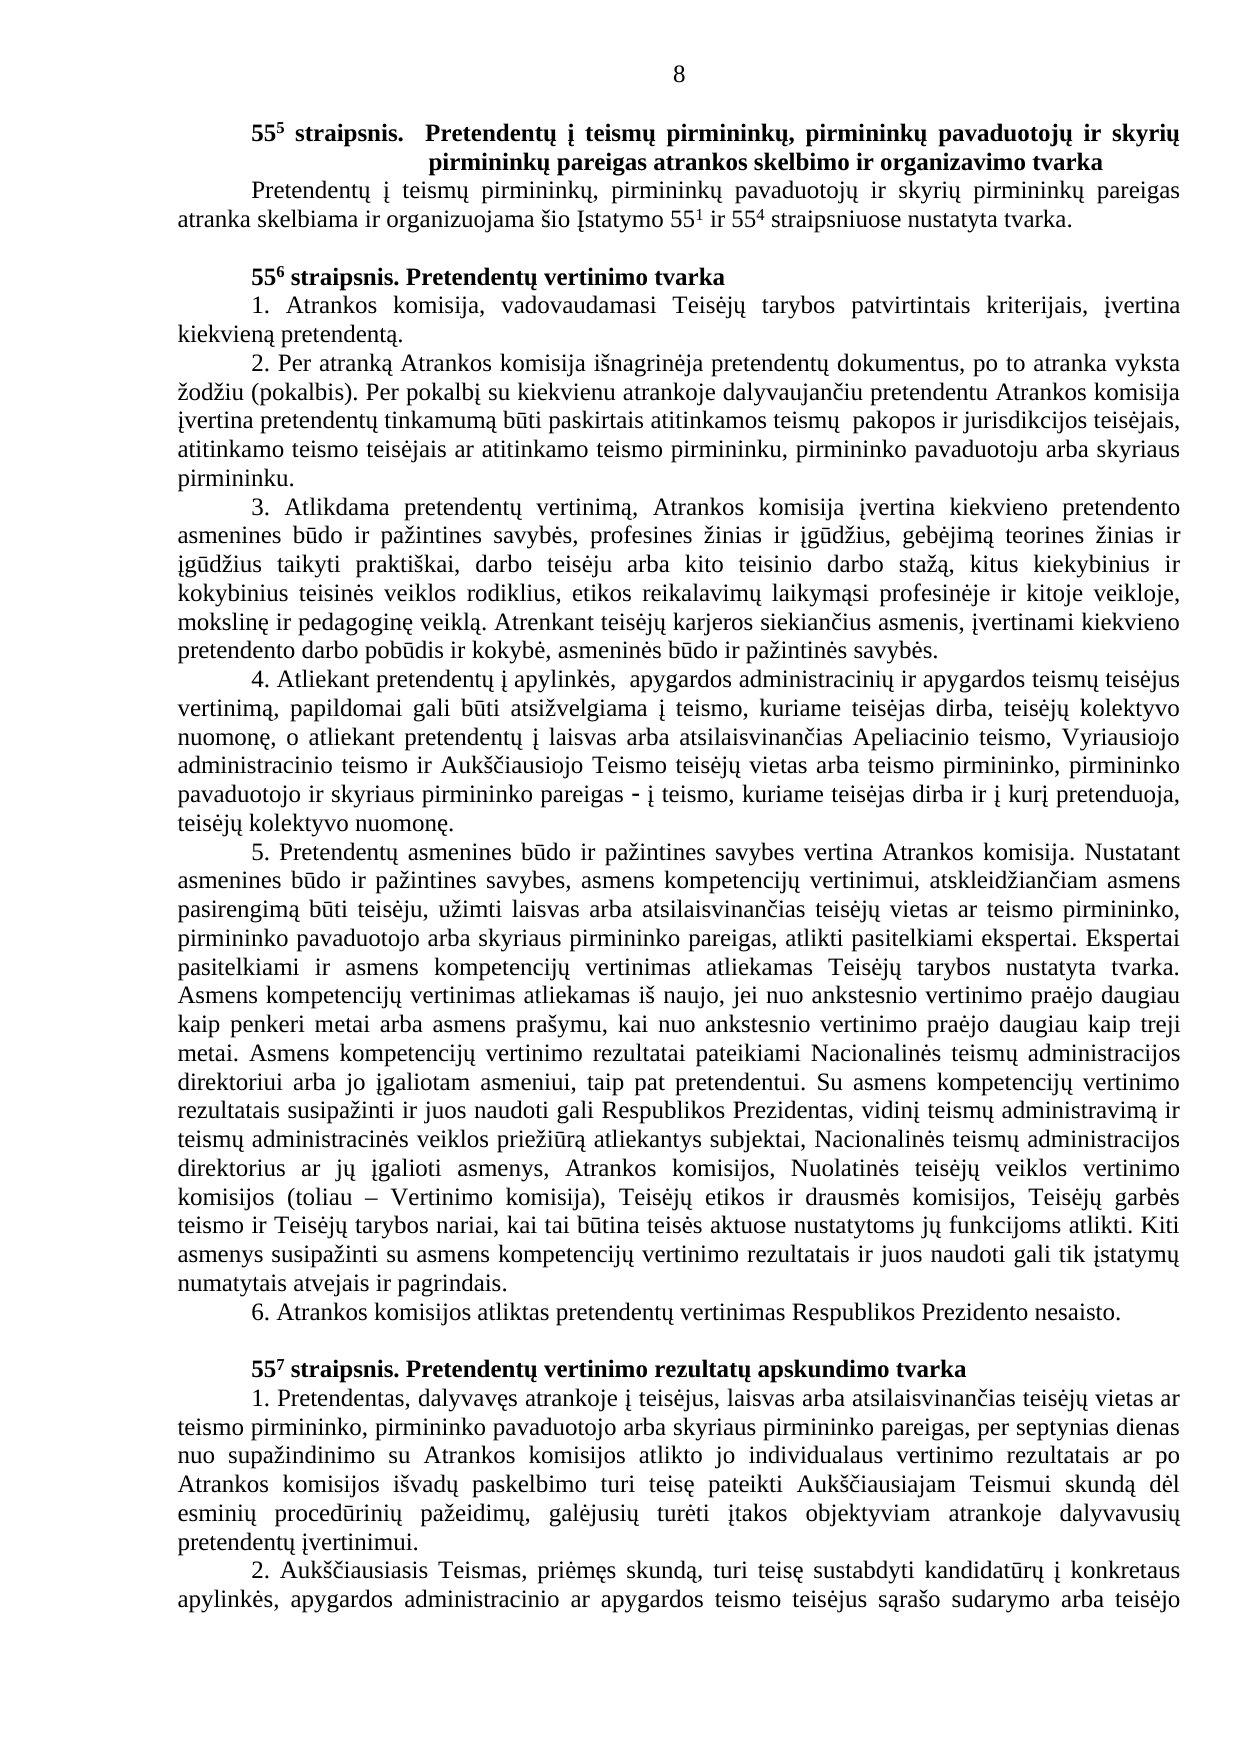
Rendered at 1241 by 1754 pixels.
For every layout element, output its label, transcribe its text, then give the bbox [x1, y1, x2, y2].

text 4. Atliekant pretendentų į apylinkės, apygardos administracinių ir apygardos teismų teisėjus vertinimą, papildomai gali būti atsižvelgiama į teismo, kuriame teisėjas dirba, teisėjų kolektyvo nuomonę, o atliekant pretendentų į laisvas arba atsilaisvinančias Apeliacinio teismo, Vyriausiojo administracinio teismo ir Aukščiausiojo Teismo teisėjų vietas arba teismo pirmininko, pirmininko pavaduotojo ir skyriaus pirmininko pareigas  į teismo, kuriame teisėjas dirba ir į kurį pretenduoja, teisėjų kolektyvo nuomonę. [177, 664, 1181, 837]
text 2. Per atranką Atrankos komisija išnagrinėja pretendentų dokumentus, po to atranka vyksta žodžiu (pokalbis). Per pokalbį su kiekvienu atrankoje dalyvaujančiu pretendentu Atrankos komisija įvertina pretendentų tinkamumą būti paskirtais atitinkamos teismų pakopos ir jurisdikcijos teisėjais, atitinkamo teismo teisėjais ar atitinkamo teismo pirmininku, pirmininko pavaduotoju arba skyriaus pirmininku. [177, 348, 1181, 492]
text Pretendentų į teismų pirmininkų, pirmininkų pavaduotojų ir skyrių pirmininkų pareigas atranka skelbiama ir organizuojama šio Įstatymo 551 ir 554 straipsniuose nustatyta tvarka. [177, 176, 1181, 233]
text 556 straipsnis. Pretendentų vertinimo tvarka [177, 262, 1181, 291]
text 2. Aukščiausiasis Teismas, priėmęs skundą, turi teisę sustabdyti kandidatūrų į konkretaus apylinkės, apygardos administracinio ar apygardos teismo teisėjus sąrašo sudarymo arba teisėjo [177, 1556, 1181, 1613]
text 557 straipsnis. Pretendentų vertinimo rezultatų apskundimo tvarka [177, 1354, 1181, 1383]
text 5. Pretendentų asmenines būdo ir pažintines savybes vertina Atrankos komisija. Nustatant asmenines būdo ir pažintines savybes, asmens kompetencijų vertinimui, atskleidžiančiam asmens pasirengimą būti teisėju, užimti laisvas arba atsilaisvinančias teisėjų vietas ar teismo pirmininko, pirmininko pavaduotojo arba skyriaus pirmininko pareigas, atlikti pasitelkiami ekspertai. Ekspertai pasitelkiami ir asmens kompetencijų vertinimas atliekamas Teisėjų tarybos nustatyta tvarka. Asmens kompetencijų vertinimas atliekamas iš naujo, jei nuo ankstesnio vertinimo praėjo daugiau kaip penkeri metai arba asmens prašymu, kai nuo ankstesnio vertinimo praėjo daugiau kaip treji metai. Asmens kompetencijų vertinimo rezultatai pateikiami Nacionalinės teismų administracijos direktoriui arba jo įgaliotam asmeniui, taip pat pretendentui. Su asmens kompetencijų vertinimo rezultatais susipažinti ir juos naudoti gali Respublikos Prezidentas, vidinį teismų administravimą ir teismų administracinės veiklos priežiūrą atliekantys subjektai, Nacionalinės teismų administracijos direktorius ar jų įgalioti asmenys, Atrankos komisijos, Nuolatinės teisėjų veiklos vertinimo komisijos (toliau – Vertinimo komisija), Teisėjų etikos ir drausmės komisijos, Teisėjų garbės teismo ir Teisėjų tarybos nariai, kai tai būtina teisės aktuose nustatytoms jų funkcijoms atlikti. Kiti asmenys susipažinti su asmens kompetencijų vertinimo rezultatais ir juos naudoti gali tik įstatymų numatytais atvejais ir pagrindais. [177, 837, 1181, 1297]
text 1. Atrankos komisija, vadovaudamasi Teisėjų tarybos patvirtintais kriterijais, įvertina kiekvieną pretendentą. [177, 291, 1181, 348]
text 1. Pretendentas, dalyvavęs atrankoje į teisėjus, laisvas arba atsilaisvinančias teisėjų vietas ar teismo pirmininko, pirmininko pavaduotojo arba skyriaus pirmininko pareigas, per septynias dienas nuo supažindinimo su Atrankos komisijos atlikto jo individualaus vertinimo rezultatais ar po Atrankos komisijos išvadų paskelbimo turi teisę pateikti Aukščiausiajam Teismui skundą dėl esminių procedūrinių pažeidimų, galėjusių turėti įtakos objektyviam atrankoje dalyvavusių pretendentų įvertinimui. [177, 1383, 1181, 1556]
text 555 straipsnis. Pretendentų į teismų pirmininkų, pirmininkų pavaduotojų ir skyrių pirmininkų pareigas atrankos skelbimo ir organizavimo tvarka [251, 118, 1181, 176]
text 3. Atlikdama pretendentų vertinimą, Atrankos komisija įvertina kiekvieno pretendento asmenines būdo ir pažintines savybės, profesines žinias ir įgūdžius, gebėjimą teorines žinias ir įgūdžius taikyti praktiškai, darbo teisėju arba kito teisinio darbo stažą, kitus kiekybinius ir kokybinius teisinės veiklos rodiklius, etikos reikalavimų laikymąsi profesinėje ir kitoje veikloje, mokslinę ir pedagoginę veiklą. Atrenkant teisėjų karjeros siekiančius asmenis, įvertinami kiekvieno pretendento darbo pobūdis ir kokybė, asmeninės būdo ir pažintinės savybės. [177, 492, 1181, 664]
text 6. Atrankos komisijos atliktas pretendentų vertinimas Respublikos Prezidento nesaisto. [177, 1297, 1181, 1326]
